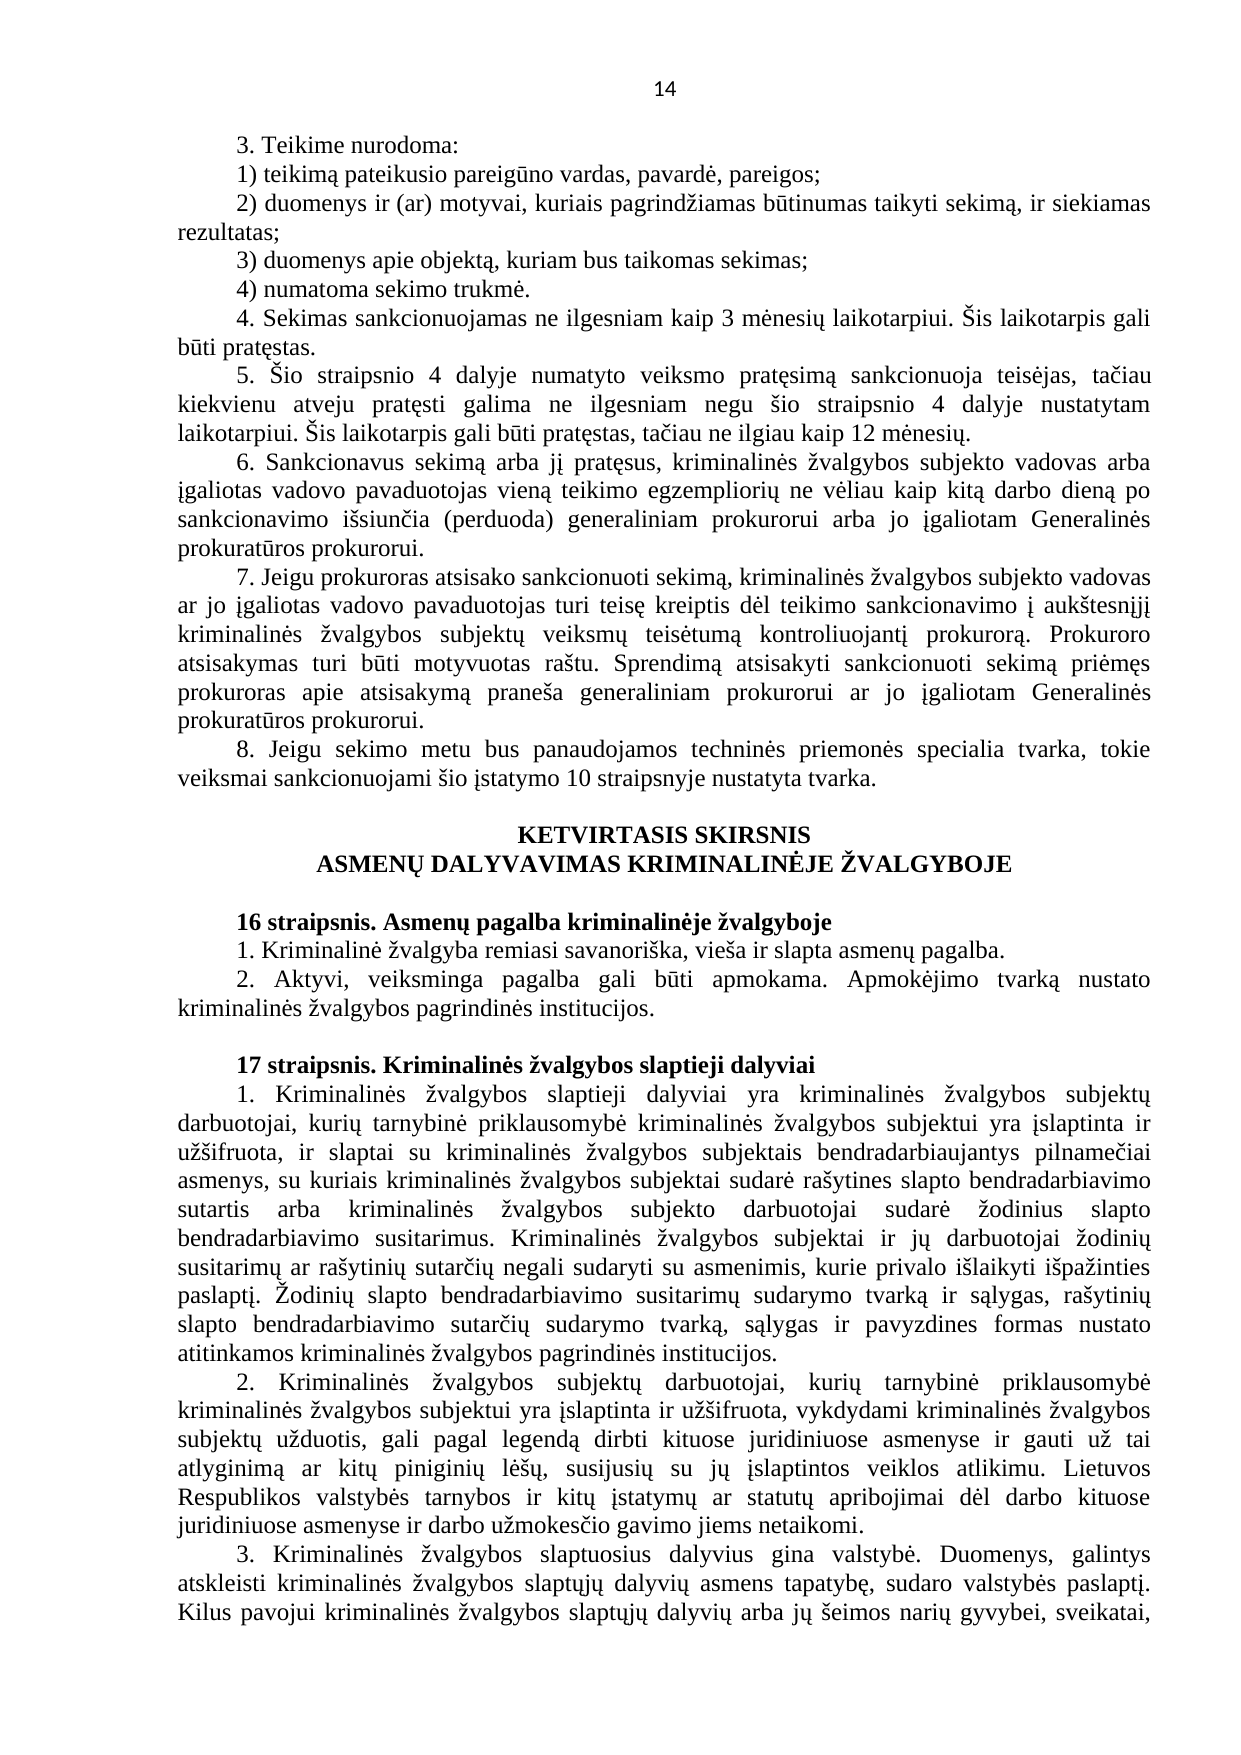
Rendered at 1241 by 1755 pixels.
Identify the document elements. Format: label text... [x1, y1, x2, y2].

text 5. Šio straipsnio 4 dalyje numatyto veiksmo pratęsimą sankcionuoja teisėjas, tačiau kiekvienu atveju pratęsti galima ne ilgesniam negu šio straipsnio 4 dalyje nustatytam laikotarpiui. Šis laikotarpis gali būti pratęstas, tačiau ne ilgiau kaip 12 mėnesių. [177, 361, 1152, 447]
text 3) duomenys apie objektą, kuriam bus taikomas sekimas; [177, 246, 1152, 274]
text 2. Aktyvi, veiksminga pagalba gali būti apmokama. Apmokėjimo tvarką nustato kriminalinės žvalgybos pagrindinės institucijos. [177, 964, 1152, 1022]
text 1) teikimą pateikusio pareigūno vardas, pavardė, pareigos; [177, 159, 1152, 188]
text ASMENŲ DALYVAVIMAS KRIMINALINĖJE ŽVALGYBOJE [177, 849, 1152, 878]
text 8. Jeigu sekimo metu bus panaudojamos techninės priemonės specialia tvarka, tokie veiksmai sankcionuojami šio įstatymo 10 straipsnyje nustatyta tvarka. [177, 734, 1152, 792]
text 17 straipsnis. Kriminalinės žvalgybos slaptieji dalyviai [177, 1051, 1152, 1079]
text 2. Kriminalinės žvalgybos subjektų darbuotojai, kurių tarnybinė priklausomybė kriminalinės žvalgybos subjektui yra įslaptinta ir užšifruota, vykdydami kriminalinės žvalgybos subjektų užduotis, gali pagal legendą dirbti kituose juridiniuose asmenyse ir gauti už tai atlyginimą ar kitų piniginių lėšų, susijusių su jų įslaptintos veiklos atlikimu. Lietuvos Respublikos valstybės tarnybos ir kitų įstatymų ar statutų apribojimai dėl darbo kituose juridiniuose asmenyse ir darbo užmokesčio gavimo jiems netaikomi. [177, 1367, 1152, 1539]
text 1. Kriminalinė žvalgyba remiasi savanoriška, vieša ir slapta asmenų pagalba. [177, 936, 1152, 964]
text 3. Kriminalinės žvalgybos slaptuosius dalyvius gina valstybė. Duomenys, galintys atskleisti kriminalinės žvalgybos slaptųjų dalyvių asmens tapatybę, sudaro valstybės paslaptį. Kilus pavojui kriminalinės žvalgybos slaptųjų dalyvių arba jų šeimos narių gyvybei, sveikatai, [177, 1539, 1152, 1626]
text 2) duomenys ir (ar) motyvai, kuriais pagrindžiamas būtinumas taikyti sekimą, ir siekiamas rezultatas; [177, 188, 1152, 246]
text 4) numatoma sekimo trukmė. [177, 274, 1152, 303]
text 3. Teikime nurodoma: [177, 131, 1152, 159]
text 4. Sekimas sankcionuojamas ne ilgesniam kaip 3 mėnesių laikotarpiui. Šis laikotarpis gali būti pratęstas. [177, 303, 1152, 361]
text KETVIRTASIS SKIRSNIS [177, 821, 1152, 849]
text 1. Kriminalinės žvalgybos slaptieji dalyviai yra kriminalinės žvalgybos subjektų darbuotojai, kurių tarnybinė priklausomybė kriminalinės žvalgybos subjektui yra įslaptinta ir užšifruota, ir slaptai su kriminalinės žvalgybos subjektais bendradarbiaujantys pilnamečiai asmenys, su kuriais kriminalinės žvalgybos subjektai sudarė rašytines slapto bendradarbiavimo sutartis arba kriminalinės žvalgybos subjekto darbuotojai sudarė žodinius slapto bendradarbiavimo susitarimus. Kriminalinės žvalgybos subjektai ir jų darbuotojai žodinių susitarimų ar rašytinių sutarčių negali sudaryti su asmenimis, kurie privalo išlaikyti išpažinties paslaptį. Žodinių slapto bendradarbiavimo susitarimų sudarymo tvarką ir sąlygas, rašytinių slapto bendradarbiavimo sutarčių sudarymo tvarką, sąlygas ir pavyzdines formas nustato atitinkamos kriminalinės žvalgybos pagrindinės institucijos. [177, 1079, 1152, 1367]
text 16 straipsnis. Asmenų pagalba kriminalinėje žvalgyboje [177, 907, 1152, 936]
text 7. Jeigu prokuroras atsisako sankcionuoti sekimą, kriminalinės žvalgybos subjekto vadovas ar jo įgaliotas vadovo pavaduotojas turi teisę kreiptis dėl teikimo sankcionavimo į aukštesnįjį kriminalinės žvalgybos subjektų veiksmų teisėtumą kontroliuojantį prokurorą. Prokuroro atsisakymas turi būti motyvuotas raštu. Sprendimą atsisakyti sankcionuoti sekimą priėmęs prokuroras apie atsisakymą praneša generaliniam prokurorui ar jo įgaliotam Generalinės prokuratūros prokurorui. [177, 562, 1152, 734]
text 6. Sankcionavus sekimą arba jį pratęsus, kriminalinės žvalgybos subjekto vadovas arba įgaliotas vadovo pavaduotojas vieną teikimo egzempliorių ne vėliau kaip kitą darbo dieną po sankcionavimo išsiunčia (perduoda) generaliniam prokurorui arba jo įgaliotam Generalinės prokuratūros prokurorui. [177, 447, 1152, 562]
